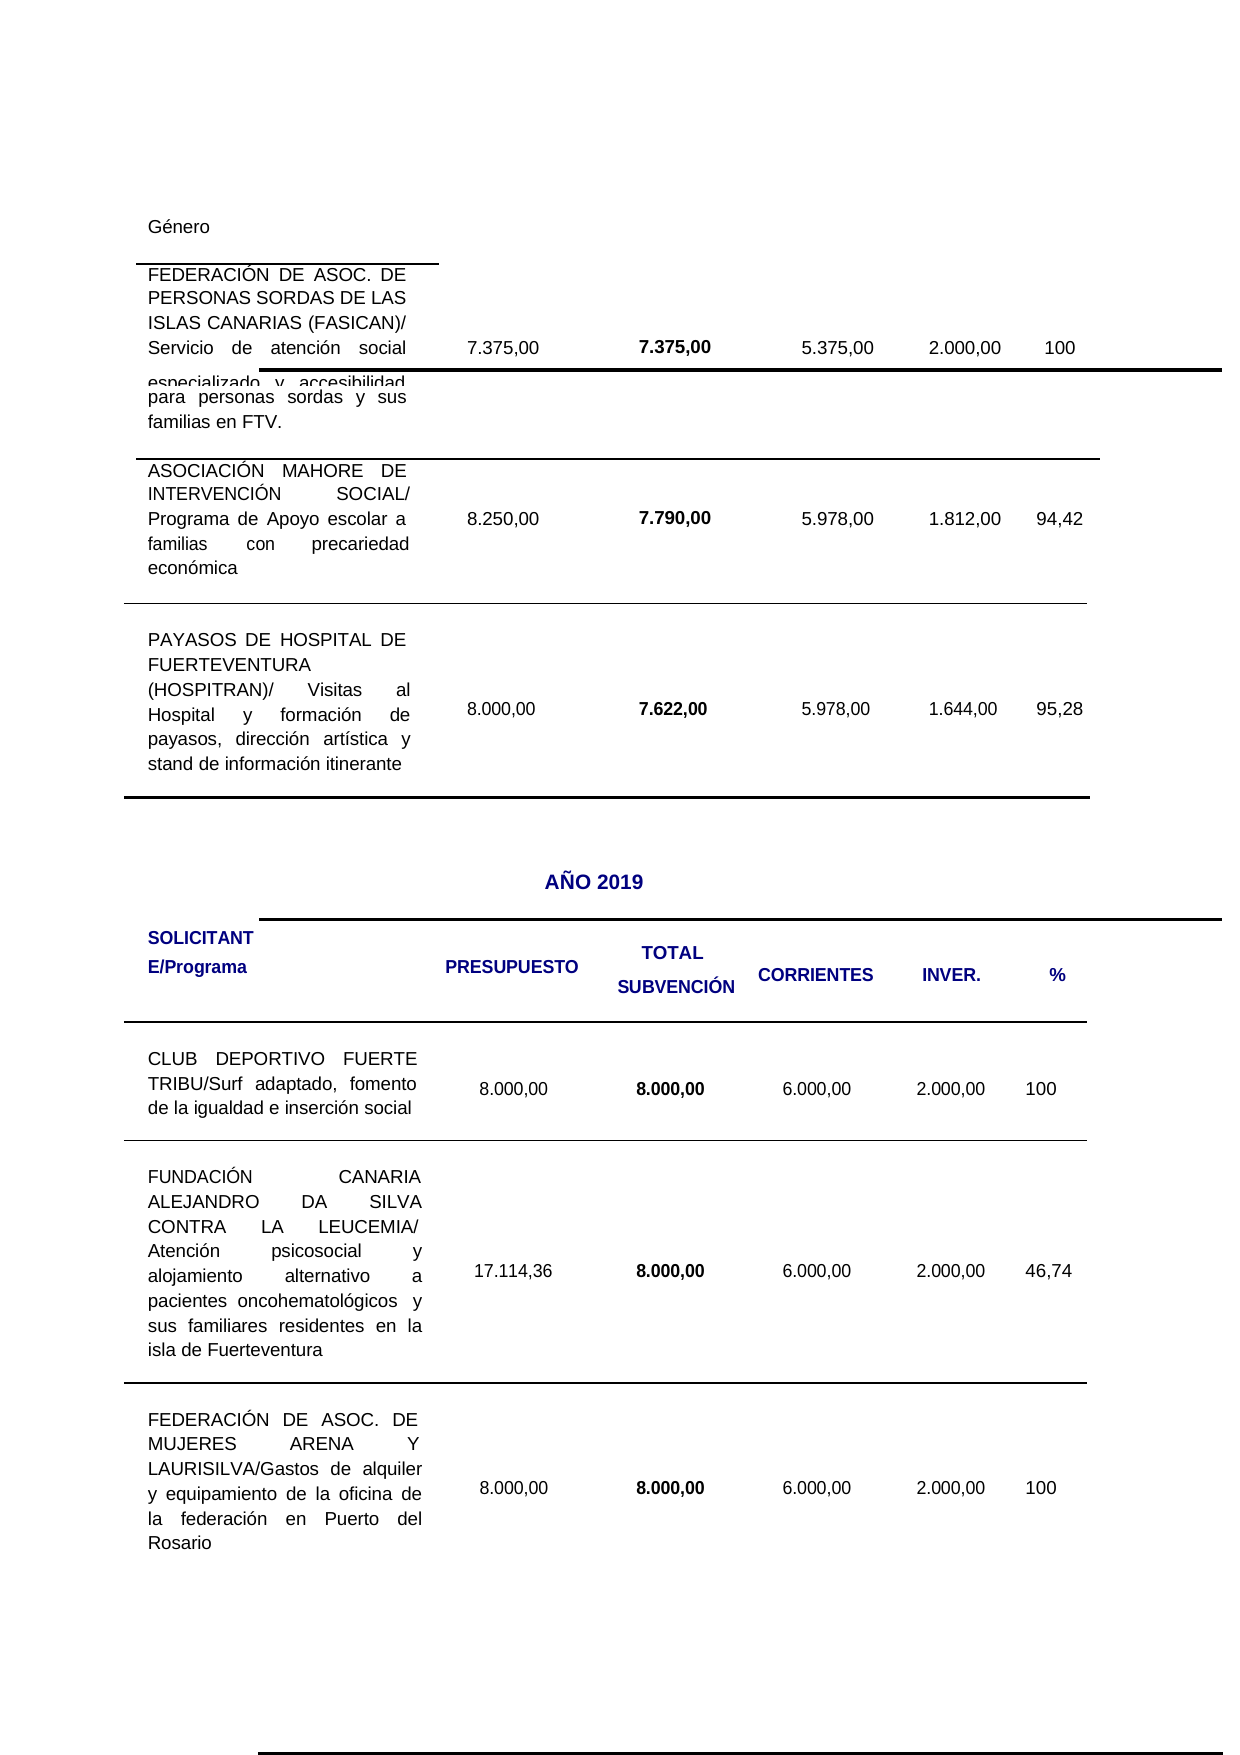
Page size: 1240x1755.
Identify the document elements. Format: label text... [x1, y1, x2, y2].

table_cell [1019, 372, 1099, 386]
text 8.000,00 8.000,00 6.000,00 2.000,00 100 [479, 1078, 1112, 1099]
table_cell [757, 372, 902, 386]
table_cell 5.978,00 [757, 483, 902, 531]
table_cell [757, 361, 902, 368]
table_cell [1019, 460, 1099, 482]
text Atención psicosocial y alojamiento alternativo a pacientes oncohematológicos y sus familiares residentes en la isla de Fuerteventura [148, 1240, 422, 1361]
text ALEJANDRO DA SILVA CONTRA LA LEUCEMIA/ [148, 1191, 422, 1237]
table_cell ASOCIACIÓN MAHORE DE [136, 460, 439, 482]
table_cell 7.375,00 [439, 311, 589, 361]
table_cell [589, 410, 757, 458]
table_cell [589, 460, 757, 482]
table_cell [439, 460, 589, 482]
text LAURISILVA/Gastos de alquiler y equipamiento de la oficina de la federación en Puerto del Rosario [148, 1458, 422, 1554]
table_cell [439, 372, 589, 386]
table_cell [1019, 361, 1099, 368]
table_cell 7.790,00 [589, 483, 757, 531]
text SOLICITANTE/Programa PRESUPUESTO TOTAL [148, 921, 735, 980]
text familias con precariedad económica [148, 533, 410, 579]
table_cell [902, 361, 1019, 368]
table_cell [757, 410, 902, 458]
text SUBVENCIÓN [123, 980, 735, 997]
table_cell especializado y accesibilidad [136, 361, 439, 386]
text CLUB DEPORTIVO FUERTE [148, 1049, 422, 1069]
table_cell [439, 386, 589, 410]
table_cell 2.000,00 [902, 311, 1019, 361]
table_cell 8.250,00 [439, 483, 589, 531]
text TRIBU/Surf adaptado, fomento de la igualdad e inserción social [148, 1073, 422, 1119]
table_cell [439, 410, 589, 458]
table_header [439, 219, 1099, 311]
text 17.114,36 8.000,00 6.000,00 2.000,00 46,74 [474, 1259, 1112, 1281]
text 8.000,00 7.622,00 5.978,00 1.644,00 95,28 [467, 698, 1112, 719]
table_cell [589, 386, 757, 410]
table_cell FEDERACIÓN DE ASOC. DE [136, 265, 439, 286]
table_cell 7.375,00 [589, 311, 757, 361]
table_cell [902, 386, 1019, 410]
text 8.000,00 8.000,00 6.000,00 2.000,00 100 [479, 1477, 1112, 1498]
table_cell [439, 361, 589, 368]
table_cell ISLAS CANARIAS (FASICAN)/ Servicio de atención social [136, 311, 439, 361]
text PAYASOS DE HOSPITAL DE [148, 631, 410, 651]
table_cell [1019, 410, 1099, 458]
table_header Género [136, 219, 439, 262]
table_cell para personas sordas y sus [136, 386, 439, 410]
table_cell [757, 460, 902, 482]
table_cell familias en FTV. [136, 410, 439, 458]
table_cell 94,42 [1019, 483, 1099, 531]
table_cell 1.812,00 [902, 483, 1019, 531]
text CORRIENTES INVER. % [758, 964, 1112, 986]
table_cell [1019, 386, 1099, 410]
table_cell [902, 372, 1019, 386]
table_cell [757, 386, 902, 410]
table_cell [902, 460, 1019, 482]
text FUERTEVENTURA [148, 654, 410, 676]
text FEDERACIÓN DE ASOC. DE [148, 1410, 422, 1430]
table_cell [902, 410, 1019, 458]
text FUNDACIÓN CANARIA [148, 1168, 422, 1188]
text MUJERES ARENA Y [148, 1433, 422, 1455]
table_cell 5.375,00 [757, 311, 902, 361]
table_cell [589, 372, 757, 386]
table_cell INTERVENCIÓN SOCIAL/ Programa de Apoyo escolar a [136, 483, 439, 531]
table_cell [589, 361, 757, 368]
subtitle AÑO 2019 [123, 870, 735, 894]
table_cell PERSONAS SORDAS DE LAS [136, 286, 439, 311]
text (HOSPITRAN)/ Visitas al Hospital y formación de payasos, dirección artística y stand de información itinerante [148, 679, 410, 774]
table_cell 100 [1019, 311, 1099, 361]
